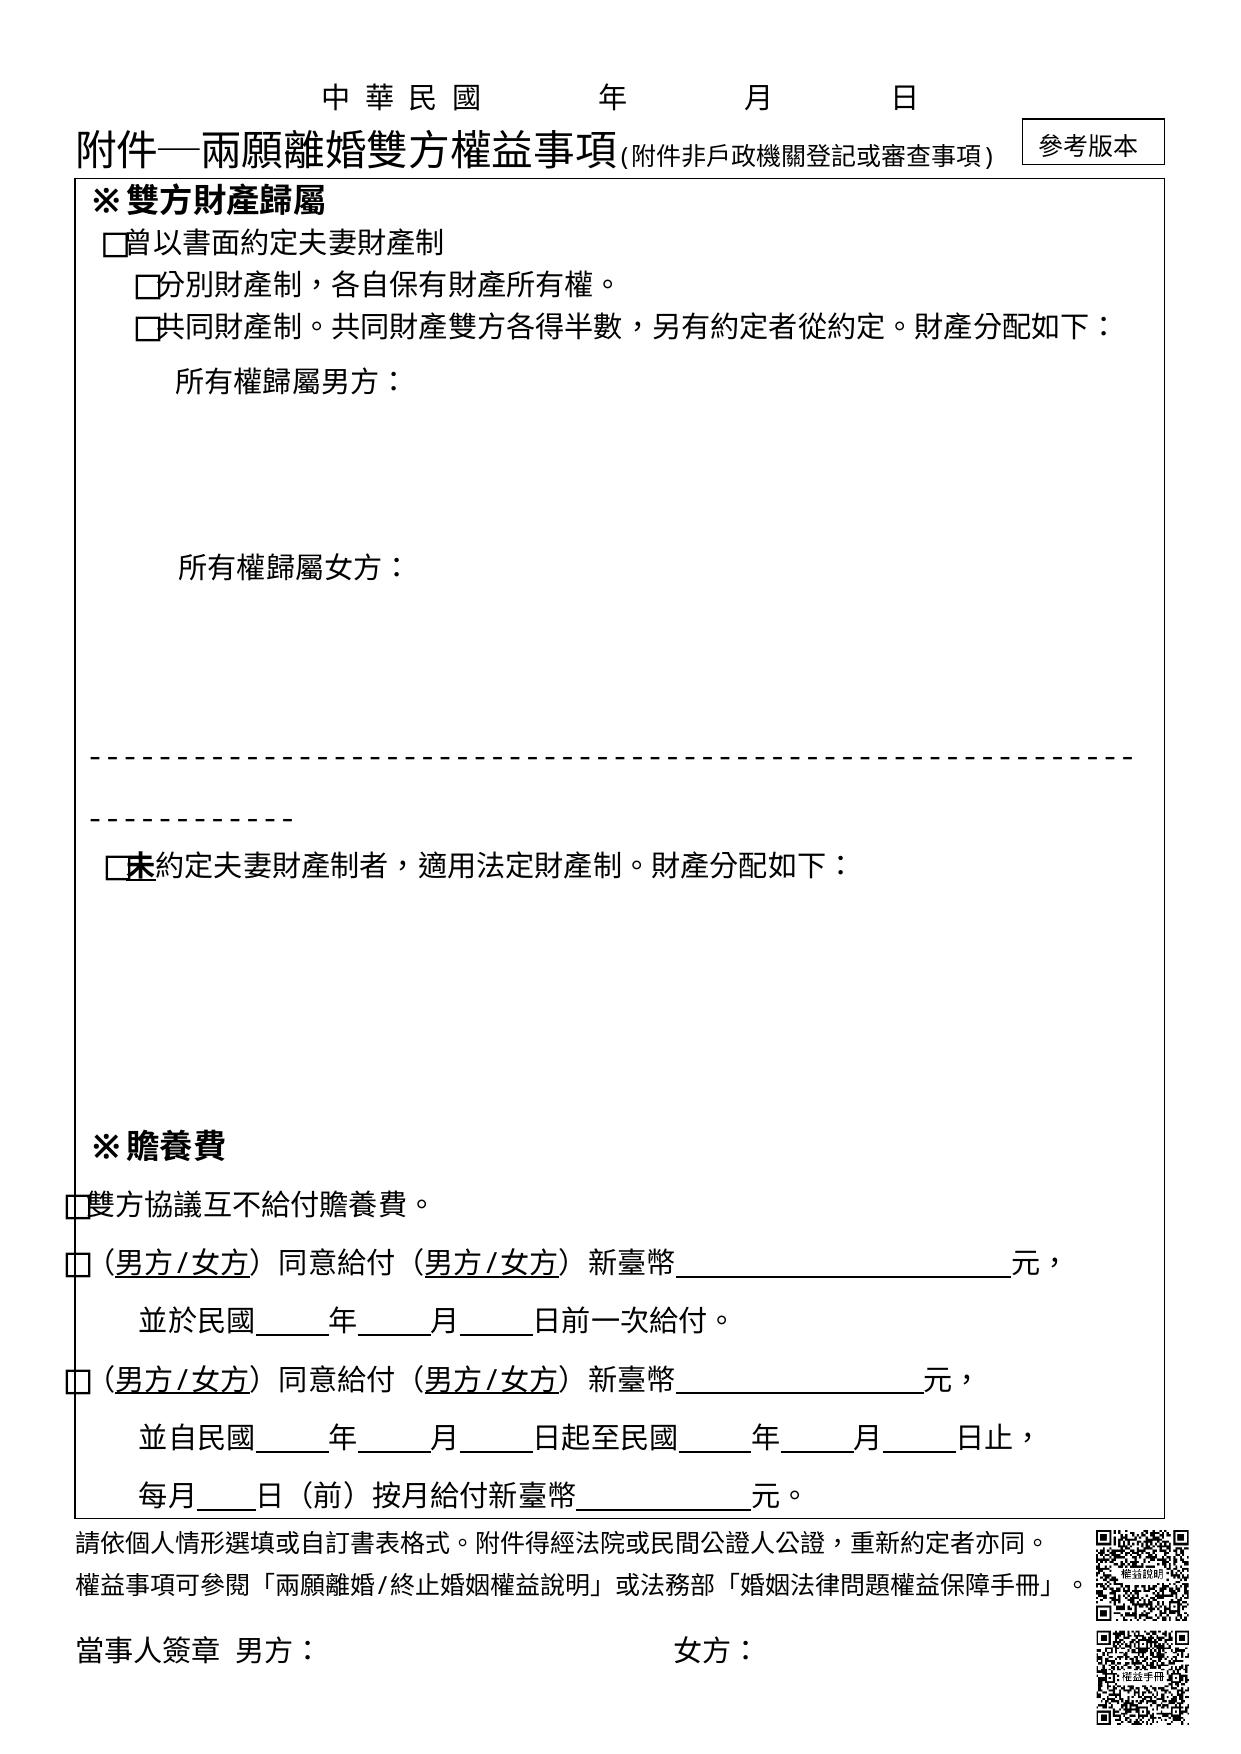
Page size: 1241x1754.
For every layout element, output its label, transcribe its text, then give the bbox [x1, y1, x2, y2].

text 中 華 民 國 年 月 日 [75, 75, 1165, 117]
text 權益事項可參閱「兩願離婚/終止婚姻權益說明」或法務部「婚姻法律問題權益保障手冊」。 [75, 1561, 1094, 1603]
picture [1103, 1637, 1191, 1727]
text 附件─兩願離婚雙方權益事項(附件非戶政機關登記或審查事項) [75, 117, 1165, 178]
text 參考版本 [1038, 127, 1149, 156]
text 請依個人情形選填或自訂書表格式。附件得經法院或民間公證人公證，重新約定者亦同。 [75, 1519, 1165, 1561]
text 當事人簽章 男方： 女方： [75, 1628, 1165, 1670]
picture [1102, 1536, 1191, 1623]
table_header ※雙方財產歸屬 ⃞曾以書面約定夫妻財產制 ⃞分別財產制，各自保有財產所有權。 ⃞共同財產制。共同財產雙方各得半數，另有約定者從約定。財產分配如下： 所有權歸屬男方： 所有權歸屬女方： ------------------------------------------------------------------------ ⃞未約定夫妻財產制者，適用法定財產制。財產分配如下： ※贍養費 ⃞雙方協議互不給付贍養費。 ⃞（男方/女方）同意給付（男方/女方）新臺幣 元， 並於民國 年 月 日前一次給付。 ⃞（男方/女方）同意給付（男方/女方）新臺幣 元， 並自民國 年 月 日起至民國 年 月 日止， 每月 日（前）按月給付新臺幣 元。 [76, 179, 1164, 1518]
